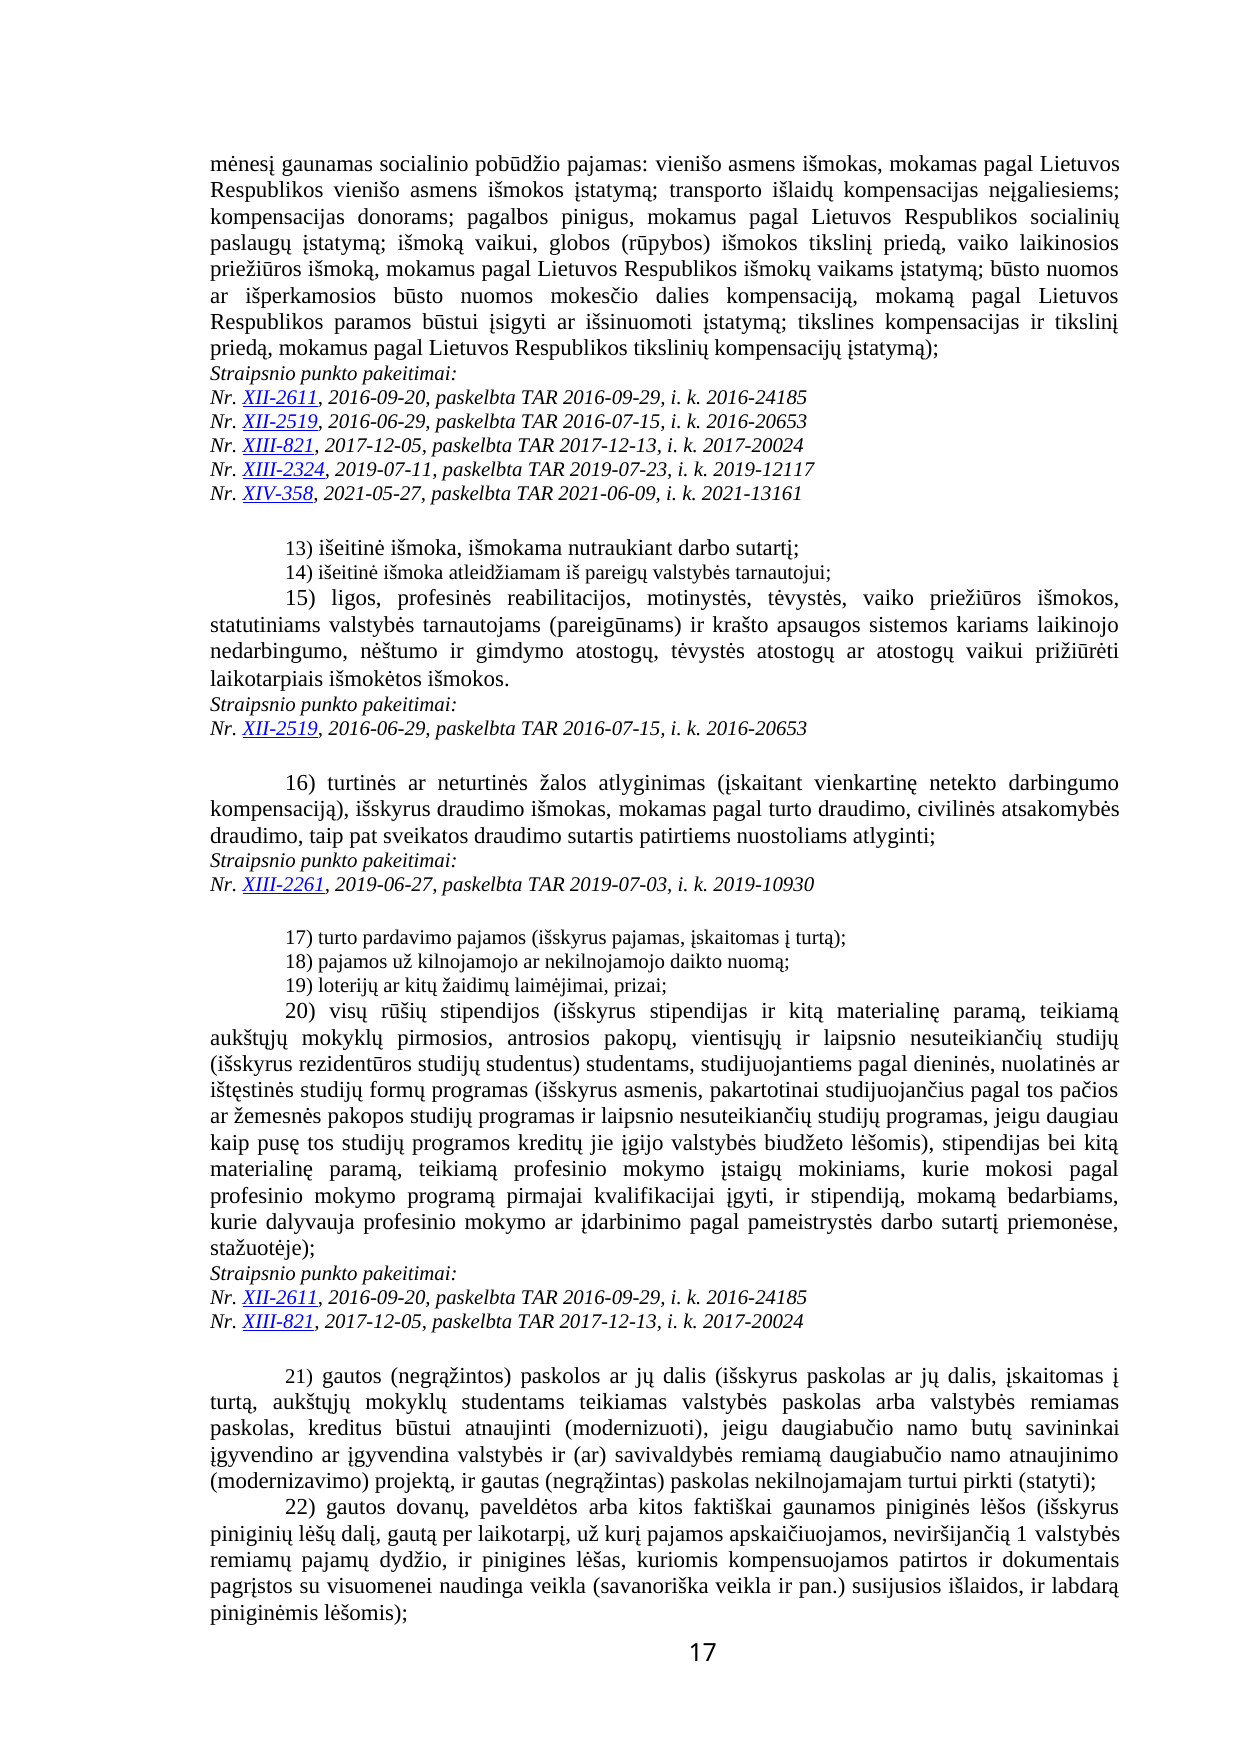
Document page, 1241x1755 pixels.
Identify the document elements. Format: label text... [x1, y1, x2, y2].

text 18) pajamos už kilnojamojo ar nekilnojamojo daikto nuomą; [210, 949, 1120, 973]
text Nr. XII-2611, 2016-09-20, paskelbta TAR 2016-09-29, i. k. 2016-24185 [210, 385, 1120, 409]
text 19) loterijų ar kitų žaidimų laimėjimai, prizai; [210, 973, 1120, 997]
text 17) turto pardavimo pajamos (išskyrus pajamas, įskaitomas į turtą); [210, 925, 1120, 949]
text mėnesį gaunamas socialinio pobūdžio pajamas: vienišo asmens išmokas, mokamas pagal Lietuvos Respublikos vienišo asmens išmokos įstatymą; transporto išlaidų kompensacijas neįgaliesiems; kompensacijas donorams; pagalbos pinigus, mokamus pagal Lietuvos Respublikos socialinių paslaugų įstatymą; išmoką vaikui, globos (rūpybos) išmokos tikslinį priedą, vaiko laikinosios priežiūros išmoką, mokamus pagal Lietuvos Respublikos išmokų vaikams įstatymą; būsto nuomos ar išperkamosios būsto nuomos mokesčio dalies kompensaciją, mokamą pagal Lietuvos Respublikos paramos būstui įsigyti ar išsinuomoti įstatymą; tikslines kompensacijas ir tikslinį priedą, mokamus pagal Lietuvos Respublikos tikslinių kompensacijų įstatymą); [210, 150, 1120, 361]
text Straipsnio punkto pakeitimai: [210, 692, 1120, 716]
text 20) visų rūšių stipendijos (išskyrus stipendijas ir kitą materialinę paramą, teikiamą aukštųjų mokyklų pirmosios, antrosios pakopų, vientisųjų ir laipsnio nesuteikiančių studijų (išskyrus rezidentūros studijų studentus) studentams, studijuojantiems pagal dieninės, nuolatinės ar ištęstinės studijų formų programas (išskyrus asmenis, pakartotinai studijuojančius pagal tos pačios ar žemesnės pakopos studijų programas ir laipsnio nesuteikiančių studijų programas, jeigu daugiau kaip pusę tos studijų programos kreditų jie įgijo valstybės biudžeto lėšomis), stipendijas bei kitą materialinę paramą, teikiamą profesinio mokymo įstaigų mokiniams, kurie mokosi pagal profesinio mokymo programą pirmajai kvalifikacijai įgyti, ir stipendiją, mokamą bedarbiams, kurie dalyvauja profesinio mokymo ar įdarbinimo pagal pameistrystės darbo sutartį priemonėse, stažuotėje); [210, 997, 1120, 1261]
text Straipsnio punkto pakeitimai: [210, 361, 1120, 385]
text Nr. XIII-2261, 2019-06-27, paskelbta TAR 2019-07-03, i. k. 2019-10930 [210, 872, 1120, 896]
text Nr. XII-2519, 2016-06-29, paskelbta TAR 2016-07-15, i. k. 2016-20653 [210, 716, 1120, 740]
text 16) turtinės ar neturtinės žalos atlyginimas (įskaitant vienkartinę netekto darbingumo kompensaciją), išskyrus draudimo išmokas, mokamas pagal turto draudimo, civilinės atsakomybės draudimo, taip pat sveikatos draudimo sutartis patirtiems nuostoliams atlyginti; [210, 769, 1120, 848]
text 21) gautos (negrąžintos) paskolos ar jų dalis (išskyrus paskolas ar jų dalis, įskaitomas į turtą, aukštųjų mokyklų studentams teikiamas valstybės paskolas arba valstybės remiamas paskolas, kreditus būstui atnaujinti (modernizuoti), jeigu daugiabučio namo butų savininkai įgyvendino ar įgyvendina valstybės ir (ar) savivaldybės remiamą daugiabučio namo atnaujinimo (modernizavimo) projektą, ir gautas (negrąžintas) paskolas nekilnojamajam turtui pirkti (statyti); [210, 1362, 1120, 1493]
text Nr. XIII-2324, 2019-07-11, paskelbta TAR 2019-07-23, i. k. 2019-12117 [210, 457, 1120, 481]
text 14) išeitinė išmoka atleidžiamam iš pareigų valstybės tarnautojui; [210, 560, 1120, 584]
text 13) išeitinė išmoka, išmokama nutraukiant darbo sutartį; [210, 534, 1120, 560]
text Nr. XIV-358, 2021-05-27, paskelbta TAR 2021-06-09, i. k. 2021-13161 [210, 481, 1120, 505]
text Straipsnio punkto pakeitimai: [210, 848, 1120, 872]
text Nr. XII-2611, 2016-09-20, paskelbta TAR 2016-09-29, i. k. 2016-24185 [210, 1285, 1120, 1309]
text Nr. XIII-821, 2017-12-05, paskelbta TAR 2017-12-13, i. k. 2017-20024 [210, 433, 1120, 457]
text Straipsnio punkto pakeitimai: [210, 1261, 1120, 1285]
text Nr. XII-2519, 2016-06-29, paskelbta TAR 2016-07-15, i. k. 2016-20653 [210, 409, 1120, 433]
text 22) gautos dovanų, paveldėtos arba kitos faktiškai gaunamos piniginės lėšos (išskyrus piniginių lėšų dalį, gautą per laikotarpį, už kurį pajamos apskaičiuojamos, neviršijančią 1 valstybės remiamų pajamų dydžio, ir pinigines lėšas, kuriomis kompensuojamos patirtos ir dokumentais pagrįstos su visuomenei naudinga veikla (savanoriška veikla ir pan.) susijusios išlaidos, ir labdarą piniginėmis lėšomis); [210, 1493, 1120, 1625]
text 15) ligos, profesinės reabilitacijos, motinystės, tėvystės, vaiko priežiūros išmokos, statutiniams valstybės tarnautojams (pareigūnams) ir krašto apsaugos sistemos kariams laikinojo nedarbingumo, nėštumo ir gimdymo atostogų, tėvystės atostogų ar atostogų vaikui prižiūrėti laikotarpiais išmokėtos išmokos. [210, 584, 1120, 692]
text Nr. XIII-821, 2017-12-05, paskelbta TAR 2017-12-13, i. k. 2017-20024 [210, 1309, 1120, 1333]
